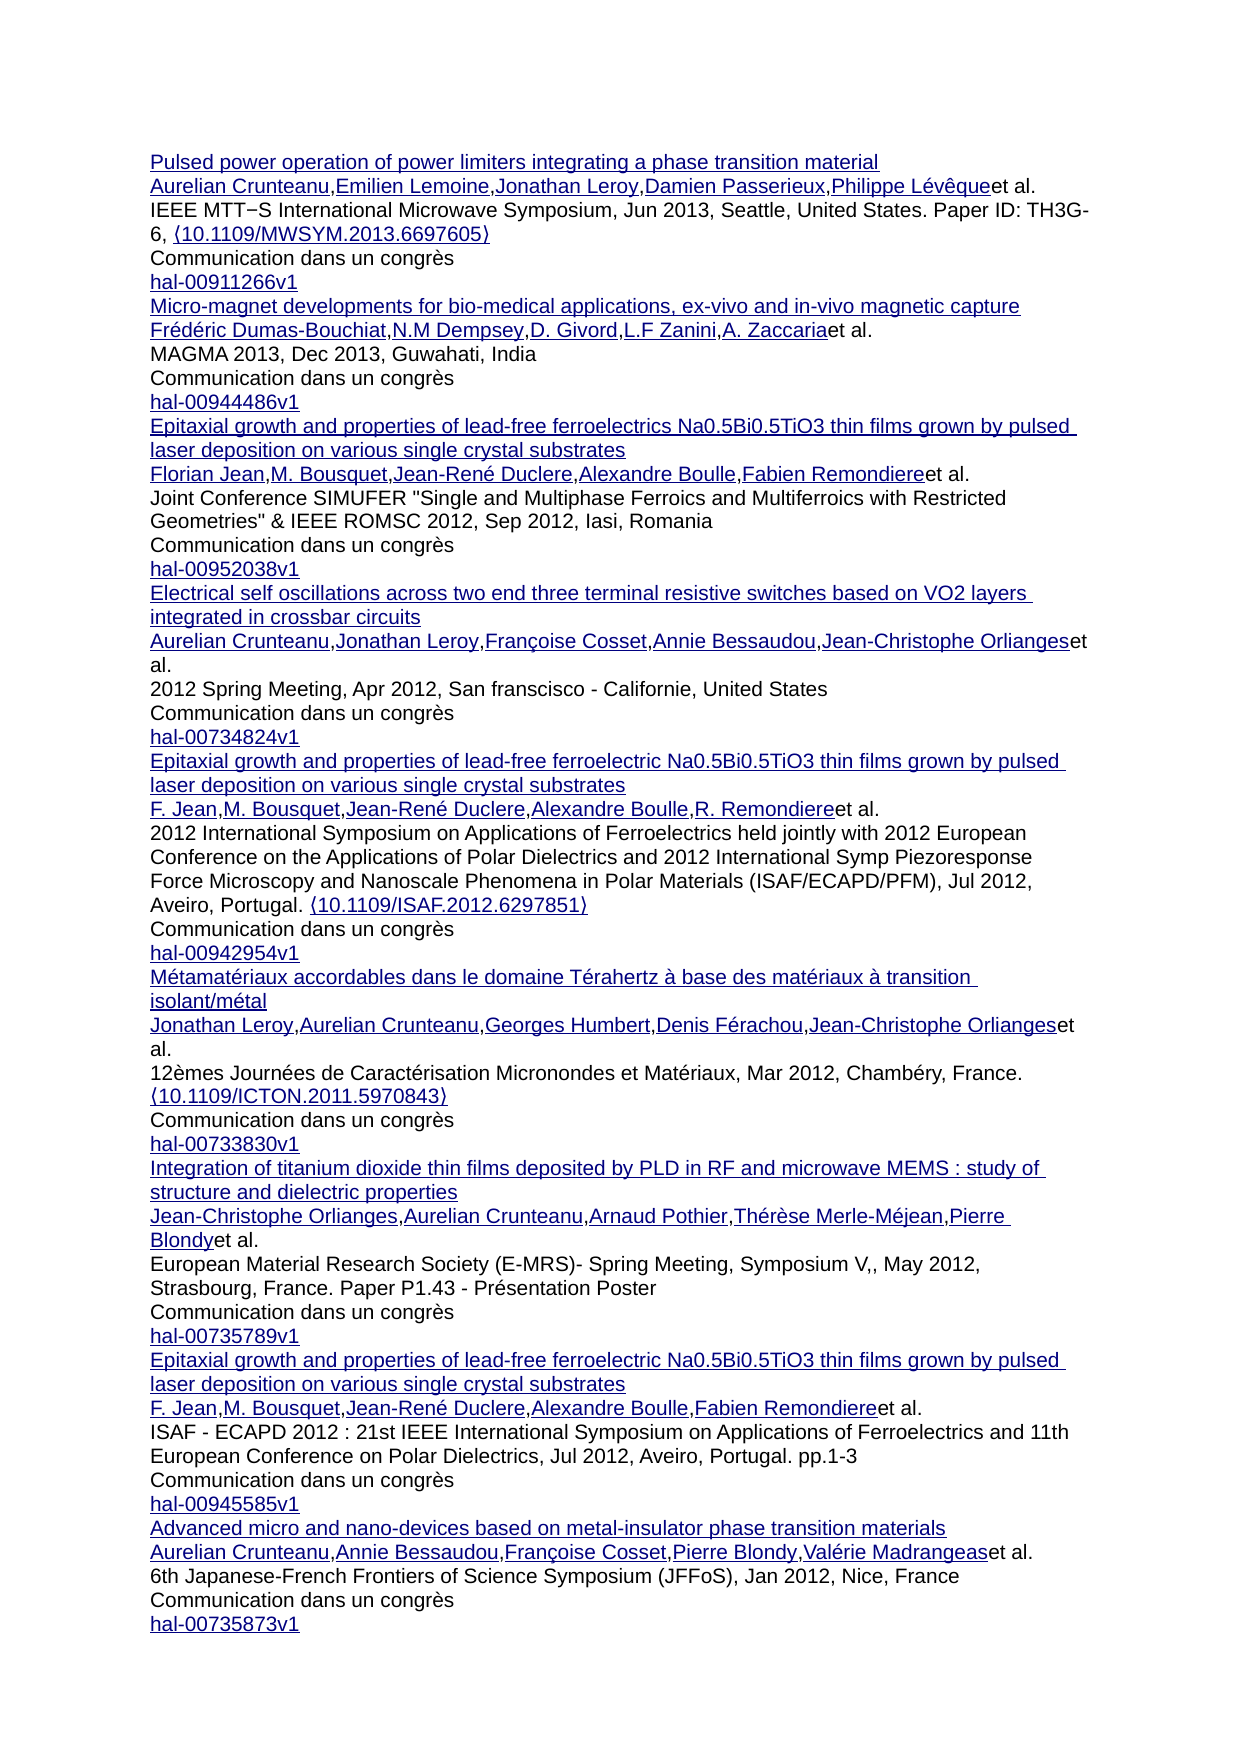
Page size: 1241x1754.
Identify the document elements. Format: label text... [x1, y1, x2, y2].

table_cell Epitaxial growth and properties of lead-free ferroelectric Na0.5Bi0.5TiO3 thin films grown by pulsed laser deposition on various single crystal substrates F. Jean,M. Bousquet,Jean-René Duclere,Alexandre Boulle,R. Remondiereet al. 2012 International Symposium on Applications of Ferroelectrics held jointly with 2012 European Conference on the Applications of Polar Dielectrics and 2012 International Symp Piezoresponse Force Microscopy and Nanoscale Phenomena in Polar Materials (ISAF/ECAPD/PFM), Jul 2012, Aveiro, Portugal. ⟨10.1109/ISAF.2012.6297851⟩ Communication dans un congrès hal-00942954v1 [150, 749, 1090, 964]
table_cell Epitaxial growth and properties of lead-free ferroelectric Na0.5Bi0.5TiO3 thin films grown by pulsed laser deposition on various single crystal substrates F. Jean,M. Bousquet,Jean-René Duclere,Alexandre Boulle,Fabien Remondiereet al. ISAF - ECAPD 2012 : 21st IEEE International Symposium on Applications of Ferroelectrics and 11th European Conference on Polar Dielectrics, Jul 2012, Aveiro, Portugal. pp.1-3 Communication dans un congrès hal-00945585v1 [150, 1348, 1090, 1516]
table_cell Micro-magnet developments for bio-medical applications, ex-vivo and in-vivo magnetic capture Frédéric Dumas-Bouchiat,N.M Dempsey,D. Givord,L.F Zanini,A. Zaccariaet al. MAGMA 2013, Dec 2013, Guwahati, India Communication dans un congrès hal-00944486v1 [150, 294, 1090, 413]
table_cell Métamatériaux accordables dans le domaine Térahertz à base des matériaux à transition isolant/métal Jonathan Leroy,Aurelian Crunteanu,Georges Humbert,Denis Férachou,Jean-Christophe Orliangeset al. 12èmes Journées de Caractérisation Micronondes et Matériaux, Mar 2012, Chambéry, France. ⟨10.1109/ICTON.2011.5970843⟩ Communication dans un congrès hal-00733830v1 [150, 965, 1090, 1156]
table_cell Electrical self oscillations across two end three terminal resistive switches based on VO2 layers integrated in crossbar circuits Aurelian Crunteanu,Jonathan Leroy,Françoise Cosset,Annie Bessaudou,Jean-Christophe Orliangeset al. 2012 Spring Meeting, Apr 2012, San franscisco - Californie, United States Communication dans un congrès hal-00734824v1 [150, 581, 1090, 749]
table_cell Integration of titanium dioxide thin films deposited by PLD in RF and microwave MEMS : study of structure and dielectric properties Jean-Christophe Orlianges,Aurelian Crunteanu,Arnaud Pothier,Thérèse Merle-Méjean,Pierre Blondyet al. European Material Research Society (E-MRS)- Spring Meeting, Symposium V,, May 2012, Strasbourg, France. Paper P1.43 - Présentation Poster Communication dans un congrès hal-00735789v1 [150, 1156, 1090, 1348]
table_cell Epitaxial growth and properties of lead-free ferroelectrics Na0.5Bi0.5TiO3 thin films grown by pulsed laser deposition on various single crystal substrates Florian Jean,M. Bousquet,Jean-René Duclere,Alexandre Boulle,Fabien Remondiereet al. Joint Conference SIMUFER "Single and Multiphase Ferroics and Multiferroics with Restricted Geometries" & IEEE ROMSC 2012, Sep 2012, Iasi, Romania Communication dans un congrès hal-00952038v1 [150, 414, 1090, 581]
table_cell Pulsed power operation of power limiters integrating a phase transition material Aurelian Crunteanu,Emilien Lemoine,Jonathan Leroy,Damien Passerieux,Philippe Lévêqueet al. IEEE MTT−S International Microwave Symposium, Jun 2013, Seattle, United States. Paper ID: TH3G-6, ⟨10.1109/MWSYM.2013.6697605⟩ Communication dans un congrès hal-00911266v1 [150, 150, 1090, 294]
table_cell Advanced micro and nano-devices based on metal-insulator phase transition materials Aurelian Crunteanu,Annie Bessaudou,Françoise Cosset,Pierre Blondy,Valérie Madrangeaset al. 6th Japanese-French Frontiers of Science Symposium (JFFoS), Jan 2012, Nice, France Communication dans un congrès hal-00735873v1 [150, 1516, 1090, 1635]
